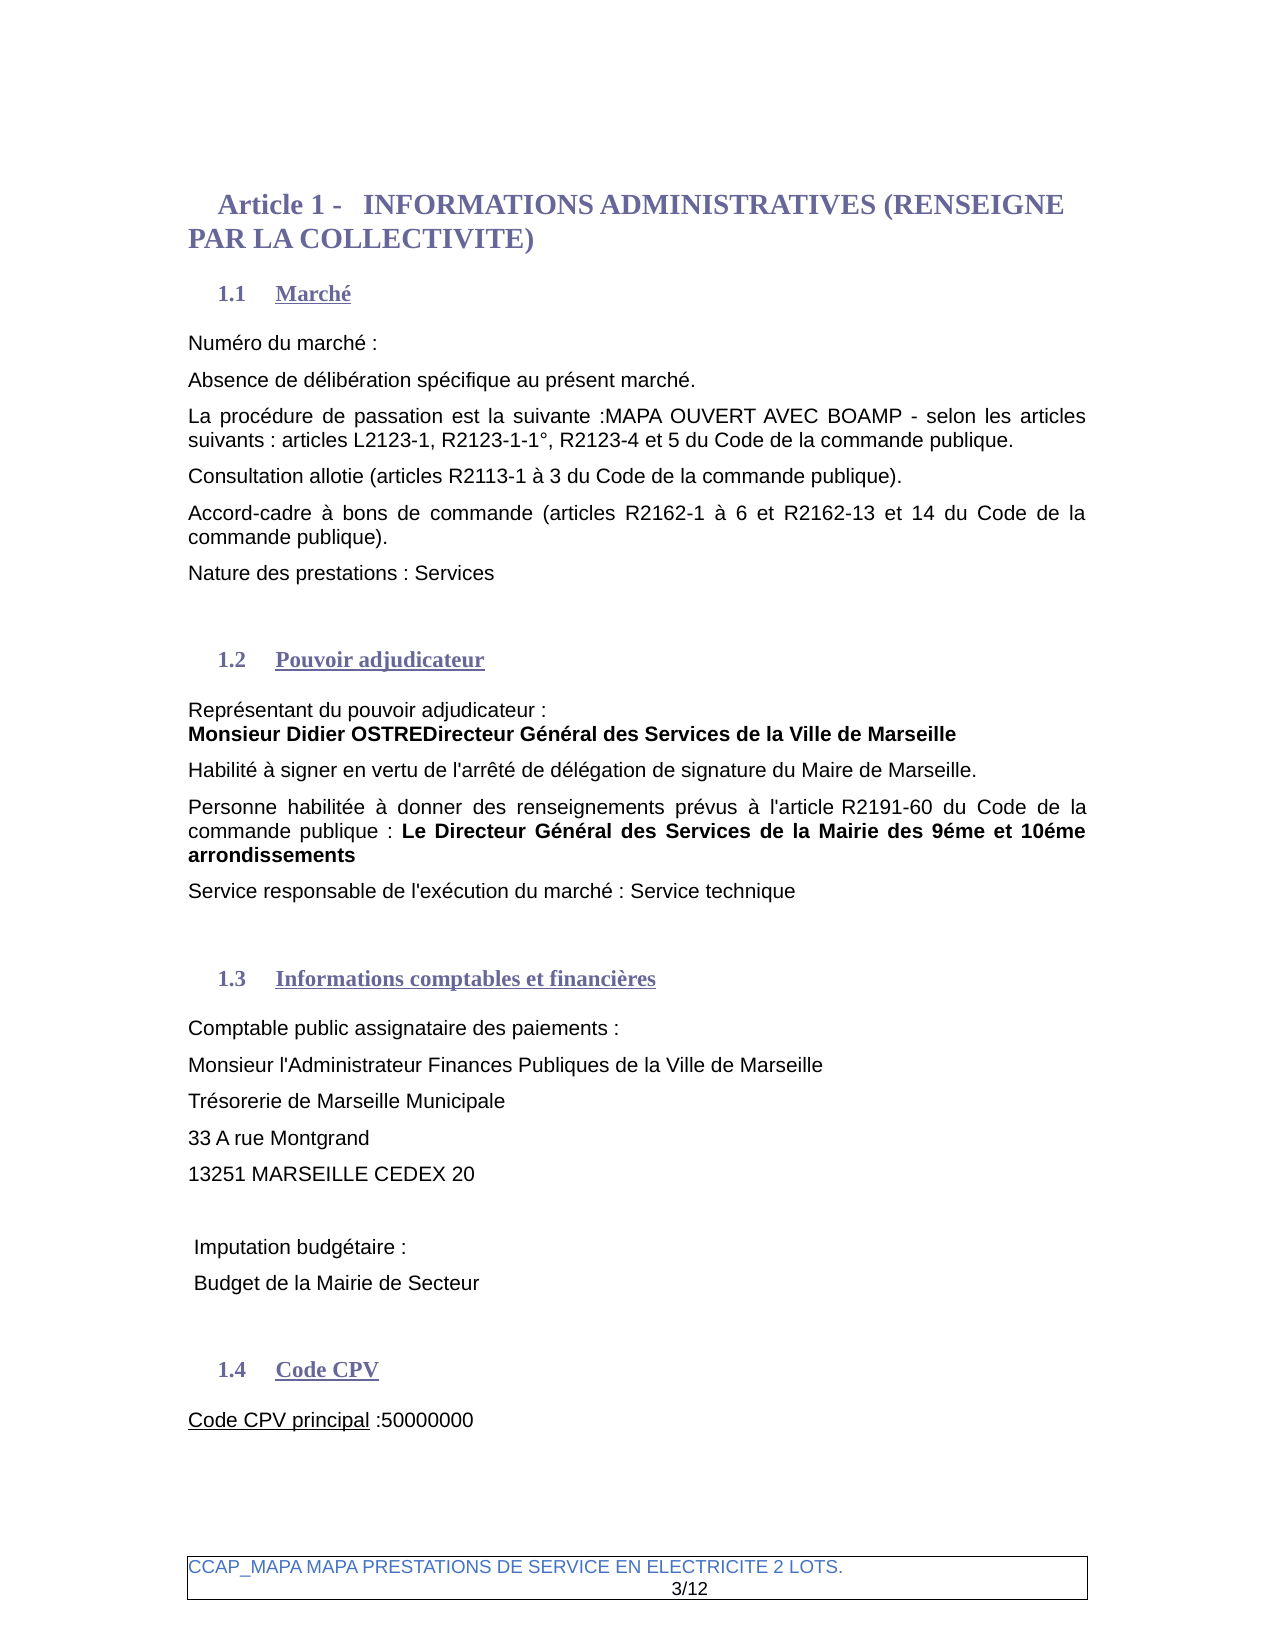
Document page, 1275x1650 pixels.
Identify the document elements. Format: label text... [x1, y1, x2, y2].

subtitle Pouvoir adjudicateur [188, 647, 1087, 673]
text Absence de délibération spécifique au présent marché. [188, 367, 1087, 391]
text Monsieur l'Administrateur Finances Publiques de la Ville de Marseille [188, 1052, 1087, 1076]
text Comptable public assignataire des paiements : [188, 1016, 1087, 1040]
subtitle INFORMATIONS ADMINISTRATIVES (RENSEIGNE PAR LA COLLECTIVITE) [188, 187, 1087, 254]
text 33 A rue Montgrand [188, 1125, 1087, 1149]
subtitle Code CPV [188, 1357, 1087, 1383]
text Numéro du marché : [188, 331, 1087, 355]
text Nature des prestations : Services [188, 561, 1087, 585]
text Personne habilitée à donner des renseignements prévus à l'article R2191-60 du Code de la commande publique : Le Directeur Général des Services de la Mairie des 9éme et 10éme arrondissements [188, 795, 1087, 867]
text La procédure de passation est la suivante :MAPA OUVERT AVEC BOAMP - selon les articles suivants : articles L2123-1, R2123-1-1°, R2123-4 et 5 du Code de la commande publique. [188, 404, 1087, 452]
text Budget de la Mairie de Secteur [188, 1271, 1087, 1295]
text Représentant du pouvoir adjudicateur : Monsieur Didier OSTREDirecteur Général des Services de la Ville de Marseille [188, 698, 1087, 746]
text Accord-cadre à bons de commande (articles R2162-1 à 6 et R2162-13 et 14 du Code de la commande publique). [188, 501, 1087, 549]
text 13251 MARSEILLE CEDEX 20 [188, 1162, 1087, 1186]
text Imputation budgétaire : [188, 1235, 1087, 1259]
subtitle Marché [188, 279, 1087, 306]
text Trésorerie de Marseille Municipale [188, 1089, 1087, 1113]
text Service responsable de l'exécution du marché : Service technique [188, 879, 1087, 903]
text Consultation allotie (articles R2113-1 à 3 du Code de la commande publique). [188, 464, 1087, 488]
text Habilité à signer en vertu de l'arrêté de délégation de signature du Maire de Marseille. [188, 758, 1087, 782]
text Code CPV principal :50000000 [188, 1408, 1087, 1432]
subtitle Informations comptables et financières [188, 964, 1087, 991]
